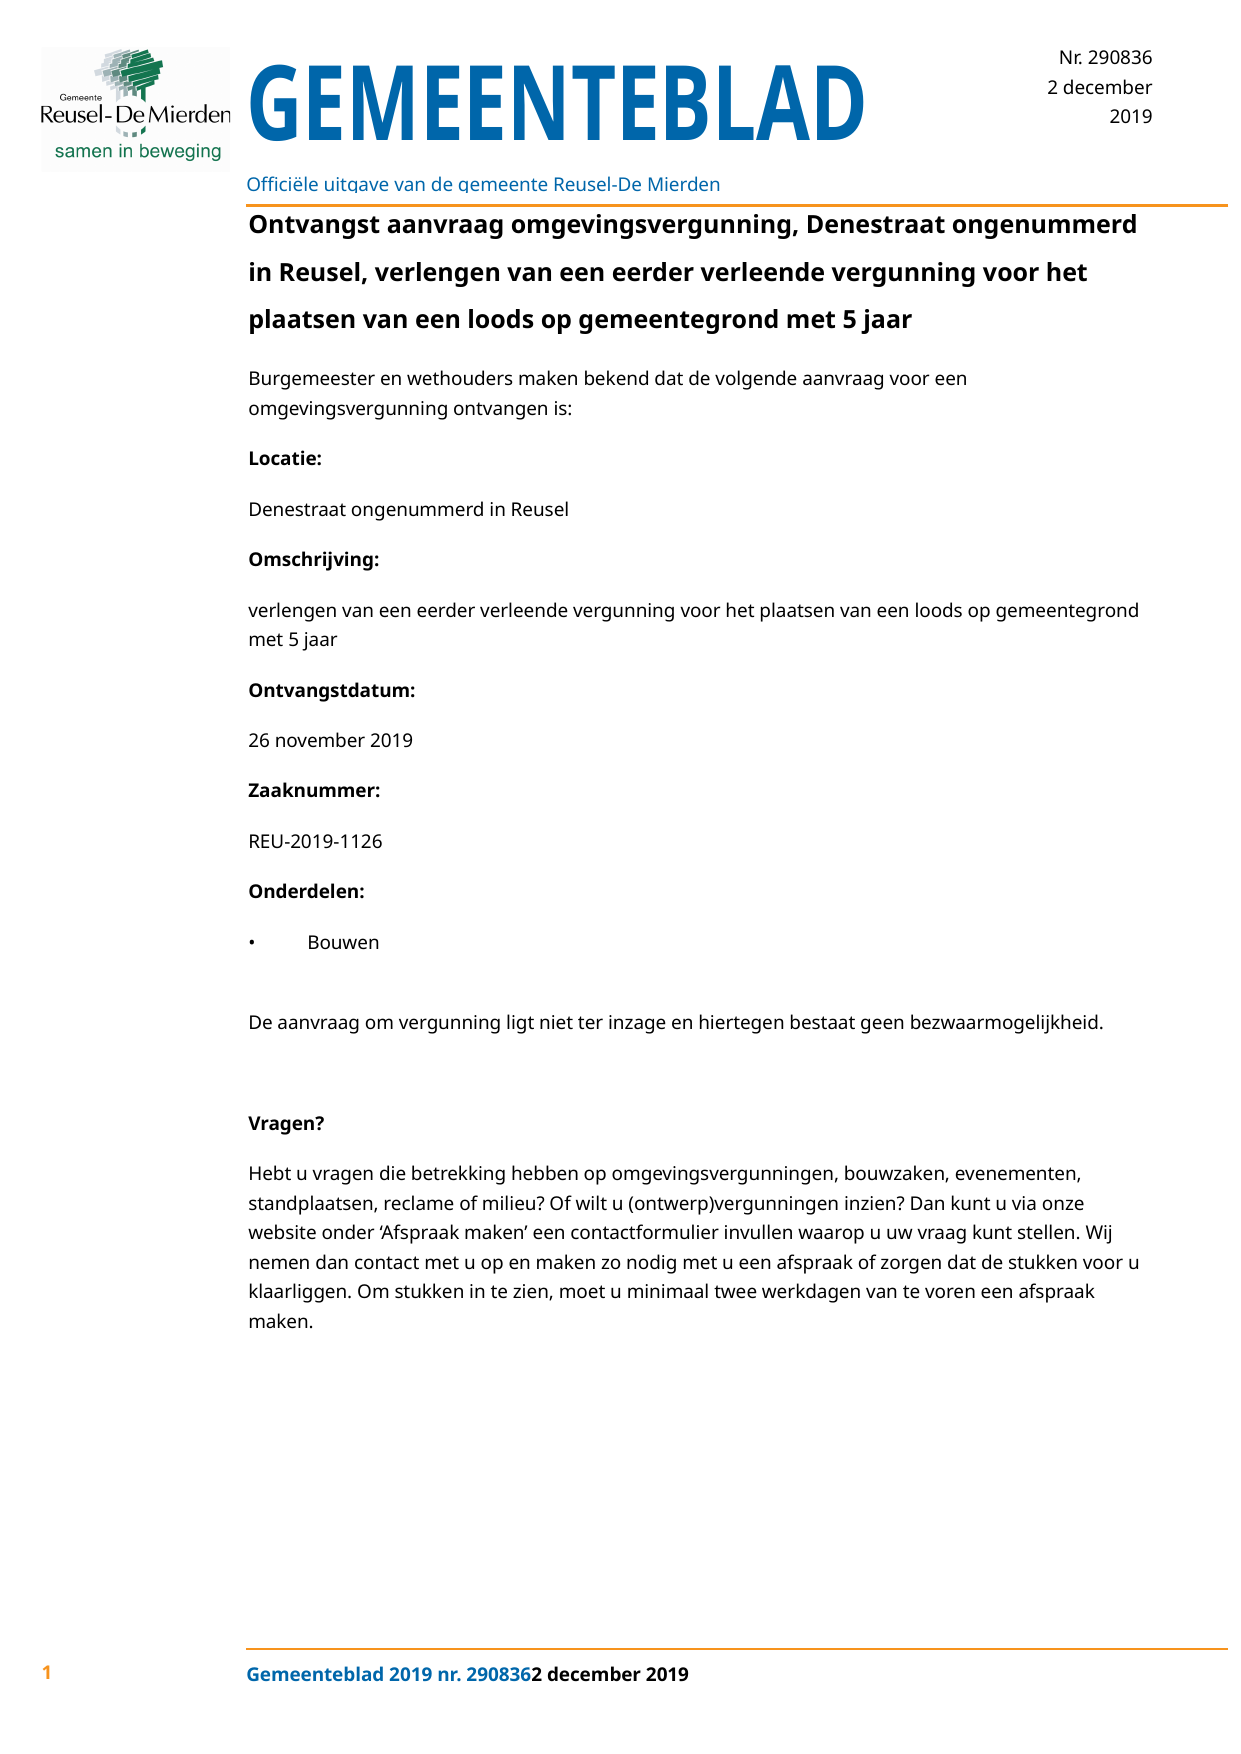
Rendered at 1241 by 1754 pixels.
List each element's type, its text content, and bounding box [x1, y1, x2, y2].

text Burgemeester en wethouders maken bekend dat de volgende aanvraag voor een omgevingsvergunning ontvangen is: [248, 366, 1152, 421]
text Zaaknummer: [248, 778, 1152, 803]
text Hebt u vragen die betrekking hebben op omgevingsvergunningen, bouwzaken, evenementen, standplaatsen, reclame of milieu? Of wilt u (ontwerp)vergunningen inzien? Dan kunt u via onze website onder ‘Afspraak maken’ een contactformulier invullen waarop u uw vraag kunt stellen. Wij nemen dan contact met u op en maken zo nodig met u een afspraak of zorgen dat de stukken voor u klaarliggen. Om stukken in te zien, moet u minimaal twee werkdagen van te voren een afspraak maken. [248, 1160, 1152, 1334]
text Locatie: [248, 446, 1152, 471]
text verlengen van een eerder verleende vergunning voor het plaatsen van een loods op gemeentegrond met 5 jaar [248, 597, 1152, 652]
text Denestraat ongenummerd in Reusel [248, 496, 1152, 522]
text Onderdelen: [248, 878, 1152, 904]
list Bouwen [248, 929, 1152, 954]
picture [41, 47, 231, 172]
text 26 november 2019 [248, 727, 1152, 753]
text De aanvraag om vergunning ligt niet ter inzage en hiertegen bestaat geen bezwaarmogelijkheid. [248, 1009, 1152, 1034]
text Vragen? [248, 1110, 1152, 1135]
text Ontvangstdatum: [248, 677, 1152, 702]
text Omschrijving: [248, 546, 1152, 572]
text Ontvangst aanvraag omgevingsvergunning, Denestraat ongenummerd in Reusel, verlengen van een eerder verleende vergunning voor het plaatsen van een loods op gemeentegrond met 5 jaar [248, 207, 1152, 336]
text REU-2019-1126 [248, 828, 1152, 854]
